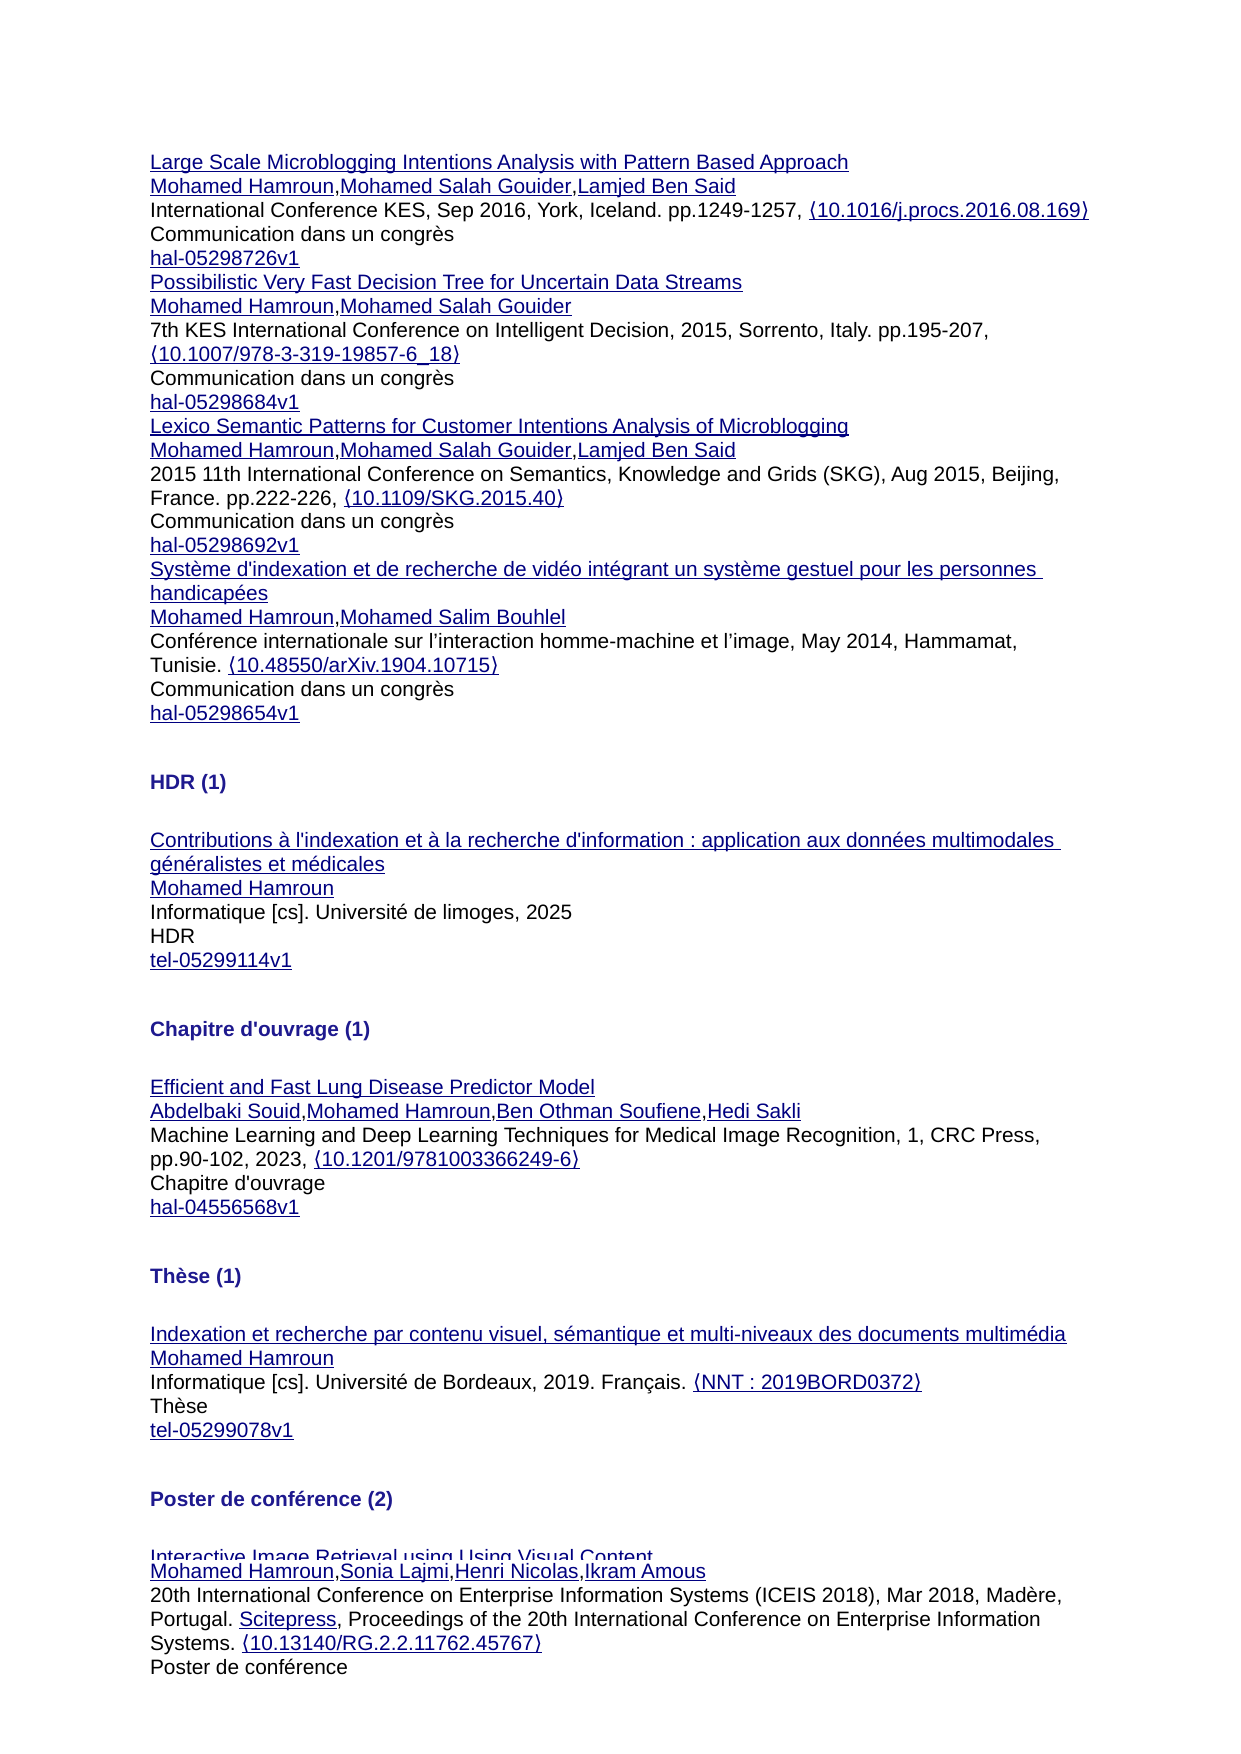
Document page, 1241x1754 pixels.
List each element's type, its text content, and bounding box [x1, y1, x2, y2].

table_cell Système d'indexation et de recherche de vidéo intégrant un système gestuel pour les personnes handicapées Mohamed Hamroun,Mohamed Salim Bouhlel Conférence internationale sur l’interaction homme-machine et l’image, May 2014, Hammamat, Tunisie. ⟨10.48550/arXiv.1904.10715⟩ Communication dans un congrès hal-05298654v1 [150, 557, 1090, 725]
subtitle HDR (1) [150, 770, 1090, 794]
subtitle Chapitre d'ouvrage (1) [150, 1017, 1090, 1041]
table_header Indexation et recherche par contenu visuel, sémantique et multi-niveaux des documents multimédia Mohamed Hamroun Informatique [cs]. Université de Bordeaux, 2019. Français. ⟨NNT : 2019BORD0372⟩ Thèse tel-05299078v1 [150, 1322, 1090, 1442]
table_header Contributions à l'indexation et à la recherche d'information : application aux données multimodales généralistes et médicales Mohamed Hamroun Informatique [cs]. Université de limoges, 2025 HDR tel-05299114v1 [150, 828, 1090, 972]
subtitle Thèse (1) [150, 1263, 1090, 1287]
table_cell Lexico Semantic Patterns for Customer Intentions Analysis of Microblogging Mohamed Hamroun,Mohamed Salah Gouider,Lamjed Ben Said 2015 11th International Conference on Semantics, Knowledge and Grids (SKG), Aug 2015, Beijing, France. pp.222-226, ⟨10.1109/SKG.2015.40⟩ Communication dans un congrès hal-05298692v1 [150, 414, 1090, 557]
table_cell Possibilistic Very Fast Decision Tree for Uncertain Data Streams Mohamed Hamroun,Mohamed Salah Gouider 7th KES International Conference on Intelligent Decision, 2015, Sorrento, Italy. pp.195-207, ⟨10.1007/978-3-319-19857-6_18⟩ Communication dans un congrès hal-05298684v1 [150, 270, 1090, 413]
table_header Interactive Image Retrieval using Using Visual Content Mohamed Hamroun,Sonia Lajmi,Henri Nicolas,Ikram Amous 20th International Conference on Enterprise Information Systems (ICEIS 2018), Mar 2018, Madère, Portugal. Scitepress, Proceedings of the 20th International Conference on Enterprise Information Systems. ⟨10.13140/RG.2.2.11762.45767⟩ Poster de conférence [150, 1545, 1090, 1679]
subtitle Poster de conférence (2) [150, 1486, 1090, 1510]
table_cell Large Scale Microblogging Intentions Analysis with Pattern Based Approach Mohamed Hamroun,Mohamed Salah Gouider,Lamjed Ben Said International Conference KES, Sep 2016, York, Iceland. pp.1249-1257, ⟨10.1016/j.procs.2016.08.169⟩ Communication dans un congrès hal-05298726v1 [150, 150, 1090, 270]
table_header Efficient and Fast Lung Disease Predictor Model Abdelbaki Souid,Mohamed Hamroun,Ben Othman Soufiene,Hedi Sakli Machine Learning and Deep Learning Techniques for Medical Image Recognition, 1, CRC Press, pp.90-102, 2023, ⟨10.1201/9781003366249-6⟩ Chapitre d'ouvrage hal-04556568v1 [150, 1075, 1090, 1219]
